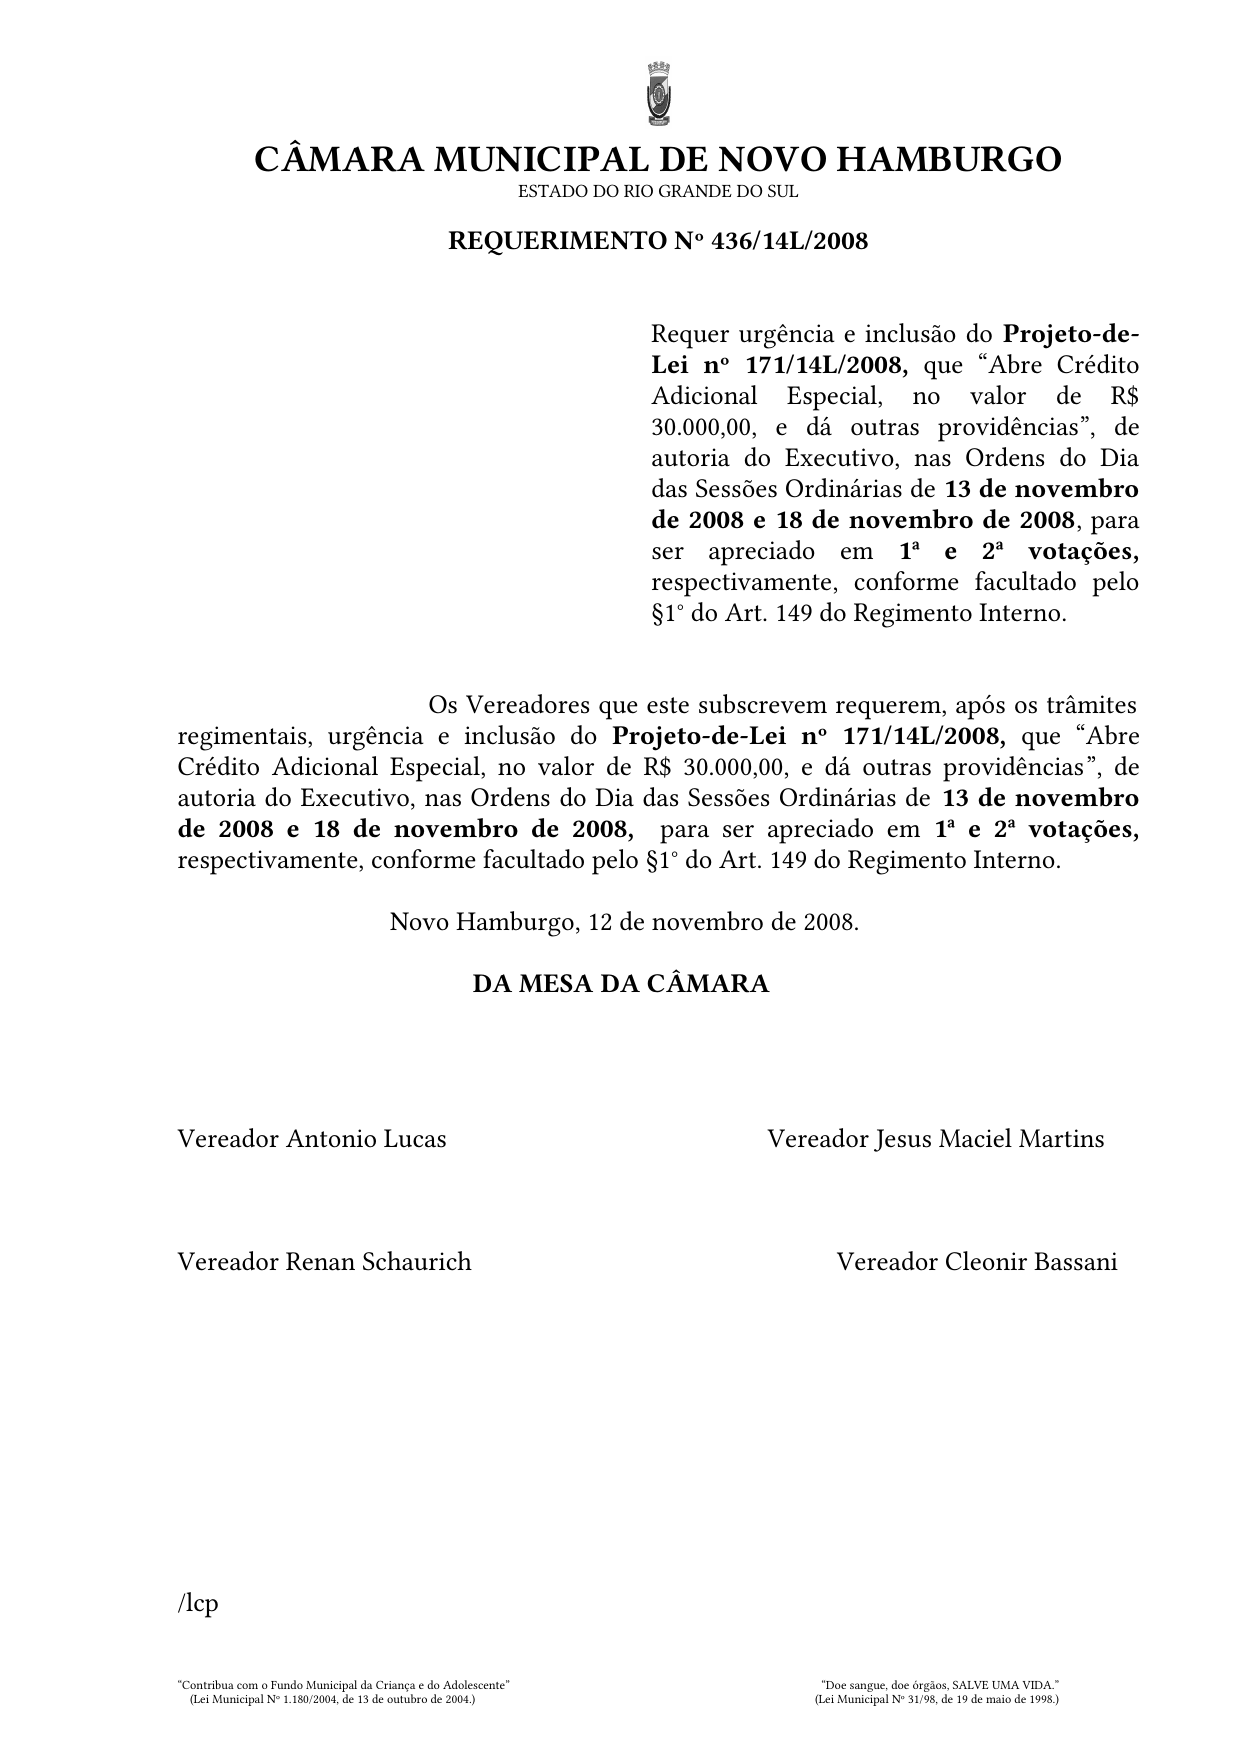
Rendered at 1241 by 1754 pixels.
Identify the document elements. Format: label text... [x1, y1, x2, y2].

text Requer urgência e inclusão do Projeto-de-Lei nº 171/14L/2008, que “Abre Crédito Adicional Especial, no valor de R$ 30.000,00, e dá outras providências”, de autoria do Executivo, nas Ordens do Dia das Sessões Ordinárias de 13 de novembro de 2008 e 18 de novembro de 2008, para ser apreciado em 1ª e 2ª votações, respectivamente, conforme facultado pelo §1° do Art. 149 do Regimento Interno. [651, 318, 1140, 628]
text REQUERIMENTO Nº 436/14L/2008 [177, 226, 1140, 256]
text DA MESA DA CÂMARA [472, 968, 1140, 999]
text Vereador Antonio Lucas Vereador Jesus Maciel Martins [177, 1123, 1140, 1154]
text Novo Hamburgo, 12 de novembro de 2008. [177, 906, 1140, 937]
text /lcp [177, 1587, 1140, 1618]
text Vereador Renan Schaurich Vereador Cleonir Bassani [177, 1246, 1140, 1277]
text Os Vereadores que este subscrevem requerem, após os trâmites regimentais, urgência e inclusão do Projeto-de-Lei nº 171/14L/2008, que “Abre Crédito Adicional Especial, no valor de R$ 30.000,00, e dá outras providências”, de autoria do Executivo, nas Ordens do Dia das Sessões Ordinárias de 13 de novembro de 2008 e 18 de novembro de 2008, para ser apreciado em 1ª e 2ª votações, respectivamente, conforme facultado pelo §1° do Art. 149 do Regimento Interno. [177, 689, 1140, 875]
